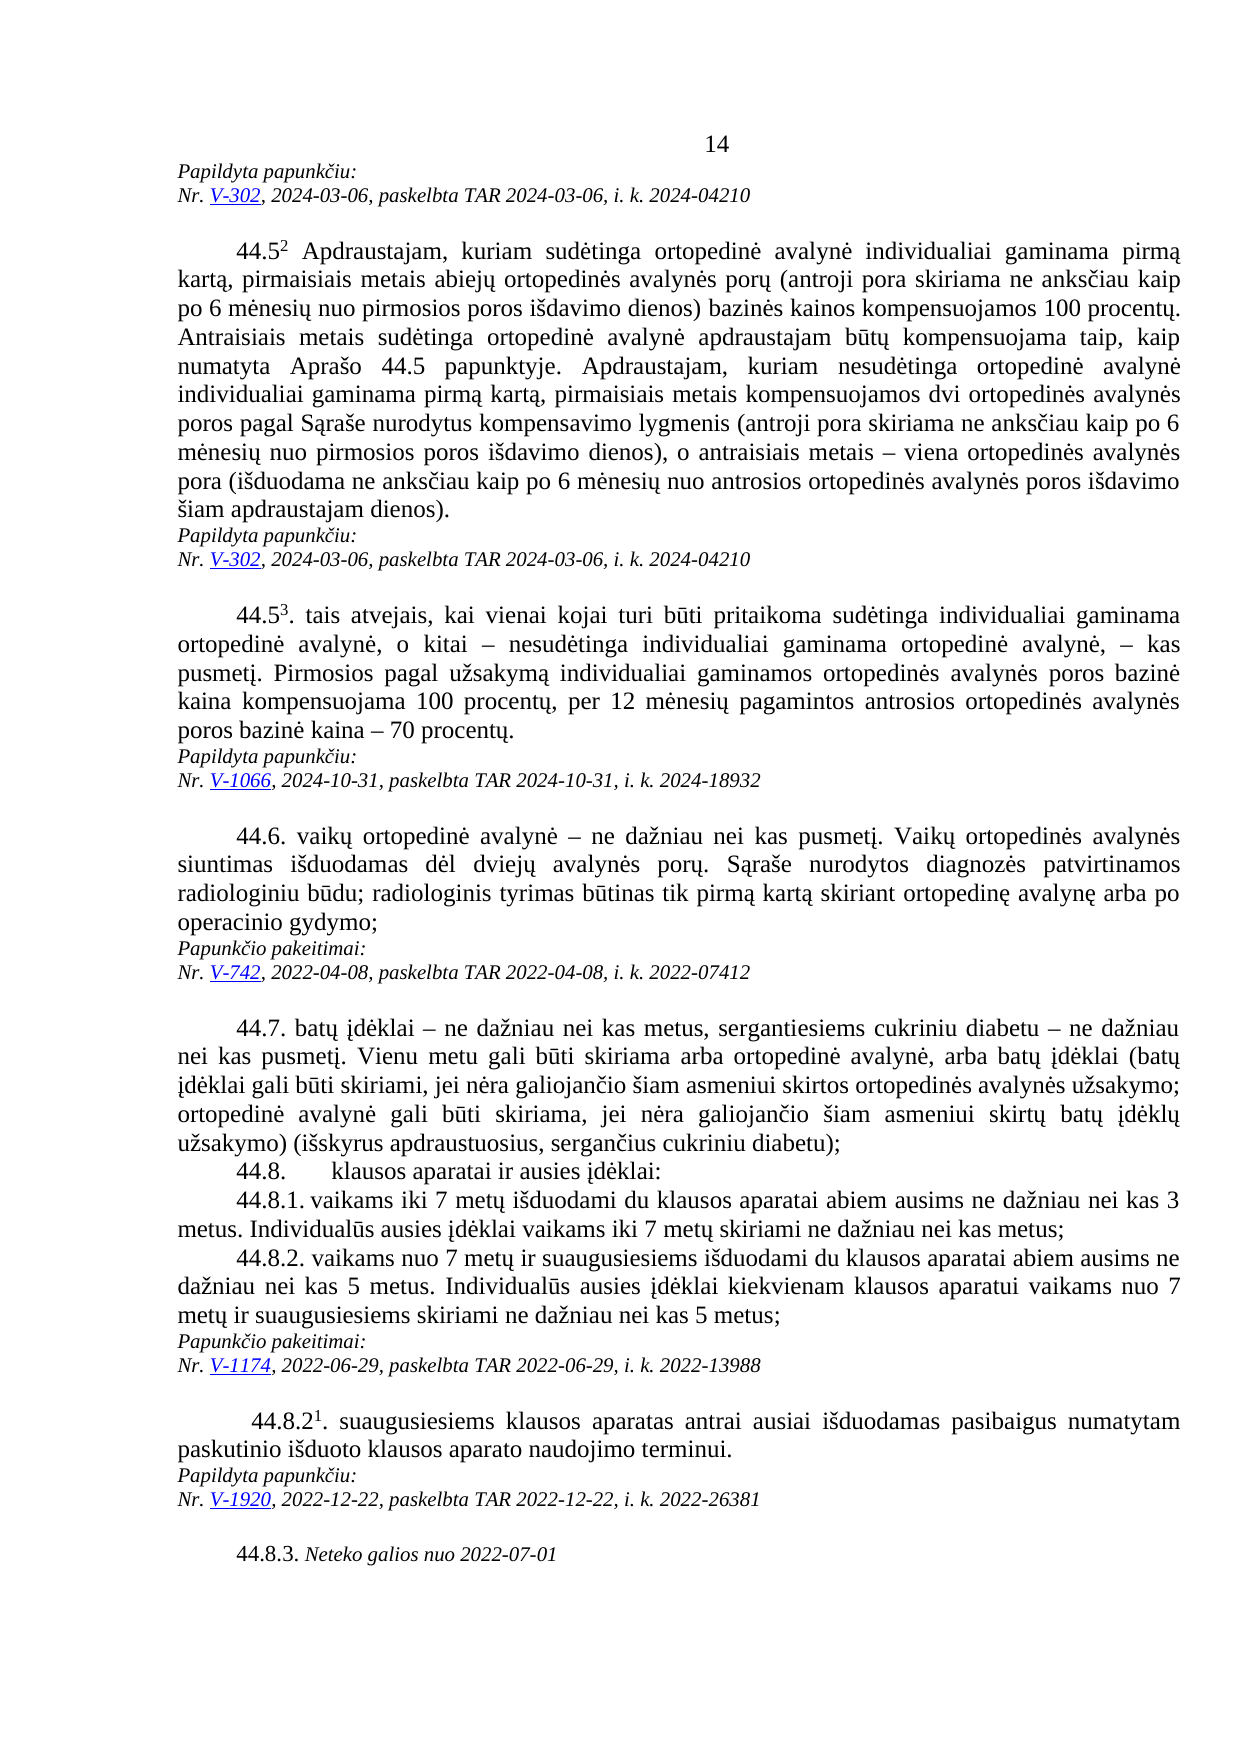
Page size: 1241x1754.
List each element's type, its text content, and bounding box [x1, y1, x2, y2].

text Nr. V-302, 2024-03-06, paskelbta TAR 2024-03-06, i. k. 2024-04210 [177, 183, 1181, 207]
text Nr. V-1920, 2022-12-22, paskelbta TAR 2022-12-22, i. k. 2022-26381 [177, 1487, 1181, 1511]
text Nr. V-1066, 2024-10-31, paskelbta TAR 2024-10-31, i. k. 2024-18932 [177, 768, 1181, 792]
text Papildyta papunkčiu: [177, 744, 1181, 768]
text Nr. V-302, 2024-03-06, paskelbta TAR 2024-03-06, i. k. 2024-04210 [177, 547, 1181, 571]
text Papildyta papunkčiu: [177, 159, 1181, 183]
text Papunkčio pakeitimai: [177, 936, 1181, 960]
text 44.8. klausos aparatai ir ausies įdėklai: [177, 1156, 1181, 1185]
text 44.53. tais atvejais, kai vienai kojai turi būti pritaikoma sudėtinga individualiai gaminama ortopedinė avalynė, o kitai – nesudėtinga individualiai gaminama ortopedinė avalynė, – kas pusmetį. Pirmosios pagal užsakymą individualiai gaminamos ortopedinės avalynės poros bazinė kaina kompensuojama 100 procentų, per 12 mėnesių pagamintos antrosios ortopedinės avalynės poros bazinė kaina – 70 procentų. [177, 600, 1181, 744]
text Papildyta papunkčiu: [177, 523, 1181, 547]
text 44.8.2. vaikams nuo 7 metų ir suaugusiesiems išduodami du klausos aparatai abiem ausims ne dažniau nei kas 5 metus. Individualūs ausies įdėklai kiekvienam klausos aparatui vaikams nuo 7 metų ir suaugusiesiems skiriami ne dažniau nei kas 5 metus; [177, 1243, 1181, 1329]
text Nr. V-742, 2022-04-08, paskelbta TAR 2022-04-08, i. k. 2022-07412 [177, 960, 1181, 984]
text Papildyta papunkčiu: [177, 1463, 1181, 1487]
text Nr. V-1174, 2022-06-29, paskelbta TAR 2022-06-29, i. k. 2022-13988 [177, 1353, 1181, 1377]
text 44.8.21. suaugusiesiems klausos aparatas antrai ausiai išduodamas pasibaigus numatytam paskutinio išduoto klausos aparato naudojimo terminui. [177, 1406, 1181, 1463]
text Papunkčio pakeitimai: [177, 1329, 1181, 1353]
text 44.7. batų įdėklai – ne dažniau nei kas metus, sergantiesiems cukriniu diabetu – ne dažniau nei kas pusmetį. Vienu metu gali būti skiriama arba ortopedinė avalynė, arba batų įdėklai (batų įdėklai gali būti skiriami, jei nėra galiojančio šiam asmeniui skirtos ortopedinės avalynės užsakymo; ortopedinė avalynė gali būti skiriama, jei nėra galiojančio šiam asmeniui skirtų batų įdėklų užsakymo) (išskyrus apdraustuosius, sergančius cukriniu diabetu); [177, 1013, 1181, 1156]
text 44.8.3. Neteko galios nuo 2022-07-01 [177, 1540, 1181, 1566]
text 44.52 Apdraustajam, kuriam sudėtinga ortopedinė avalynė individualiai gaminama pirmą kartą, pirmaisiais metais abiejų ortopedinės avalynės porų (antroji pora skiriama ne anksčiau kaip po 6 mėnesių nuo pirmosios poros išdavimo dienos) bazinės kainos kompensuojamos 100 procentų. Antraisiais metais sudėtinga ortopedinė avalynė apdraustajam būtų kompensuojama taip, kaip numatyta Aprašo 44.5 papunktyje. Apdraustajam, kuriam nesudėtinga ortopedinė avalynė individualiai gaminama pirmą kartą, pirmaisiais metais kompensuojamos dvi ortopedinės avalynės poros pagal Sąraše nurodytus kompensavimo lygmenis (antroji pora skiriama ne anksčiau kaip po 6 mėnesių nuo pirmosios poros išdavimo dienos), o antraisiais metais – viena ortopedinės avalynės pora (išduodama ne anksčiau kaip po 6 mėnesių nuo antrosios ortopedinės avalynės poros išdavimo šiam apdraustajam dienos). [177, 236, 1181, 523]
text 44.8.1. vaikams iki 7 metų išduodami du klausos aparatai abiem ausims ne dažniau nei kas 3 metus. Individualūs ausies įdėklai vaikams iki 7 metų skiriami ne dažniau nei kas metus; [177, 1185, 1181, 1243]
text 44.6. vaikų ortopedinė avalynė – ne dažniau nei kas pusmetį. Vaikų ortopedinės avalynės siuntimas išduodamas dėl dviejų avalynės porų. Sąraše nurodytos diagnozės patvirtinamos radiologiniu būdu; radiologinis tyrimas būtinas tik pirmą kartą skiriant ortopedinę avalynę arba po operacinio gydymo; [177, 821, 1181, 936]
